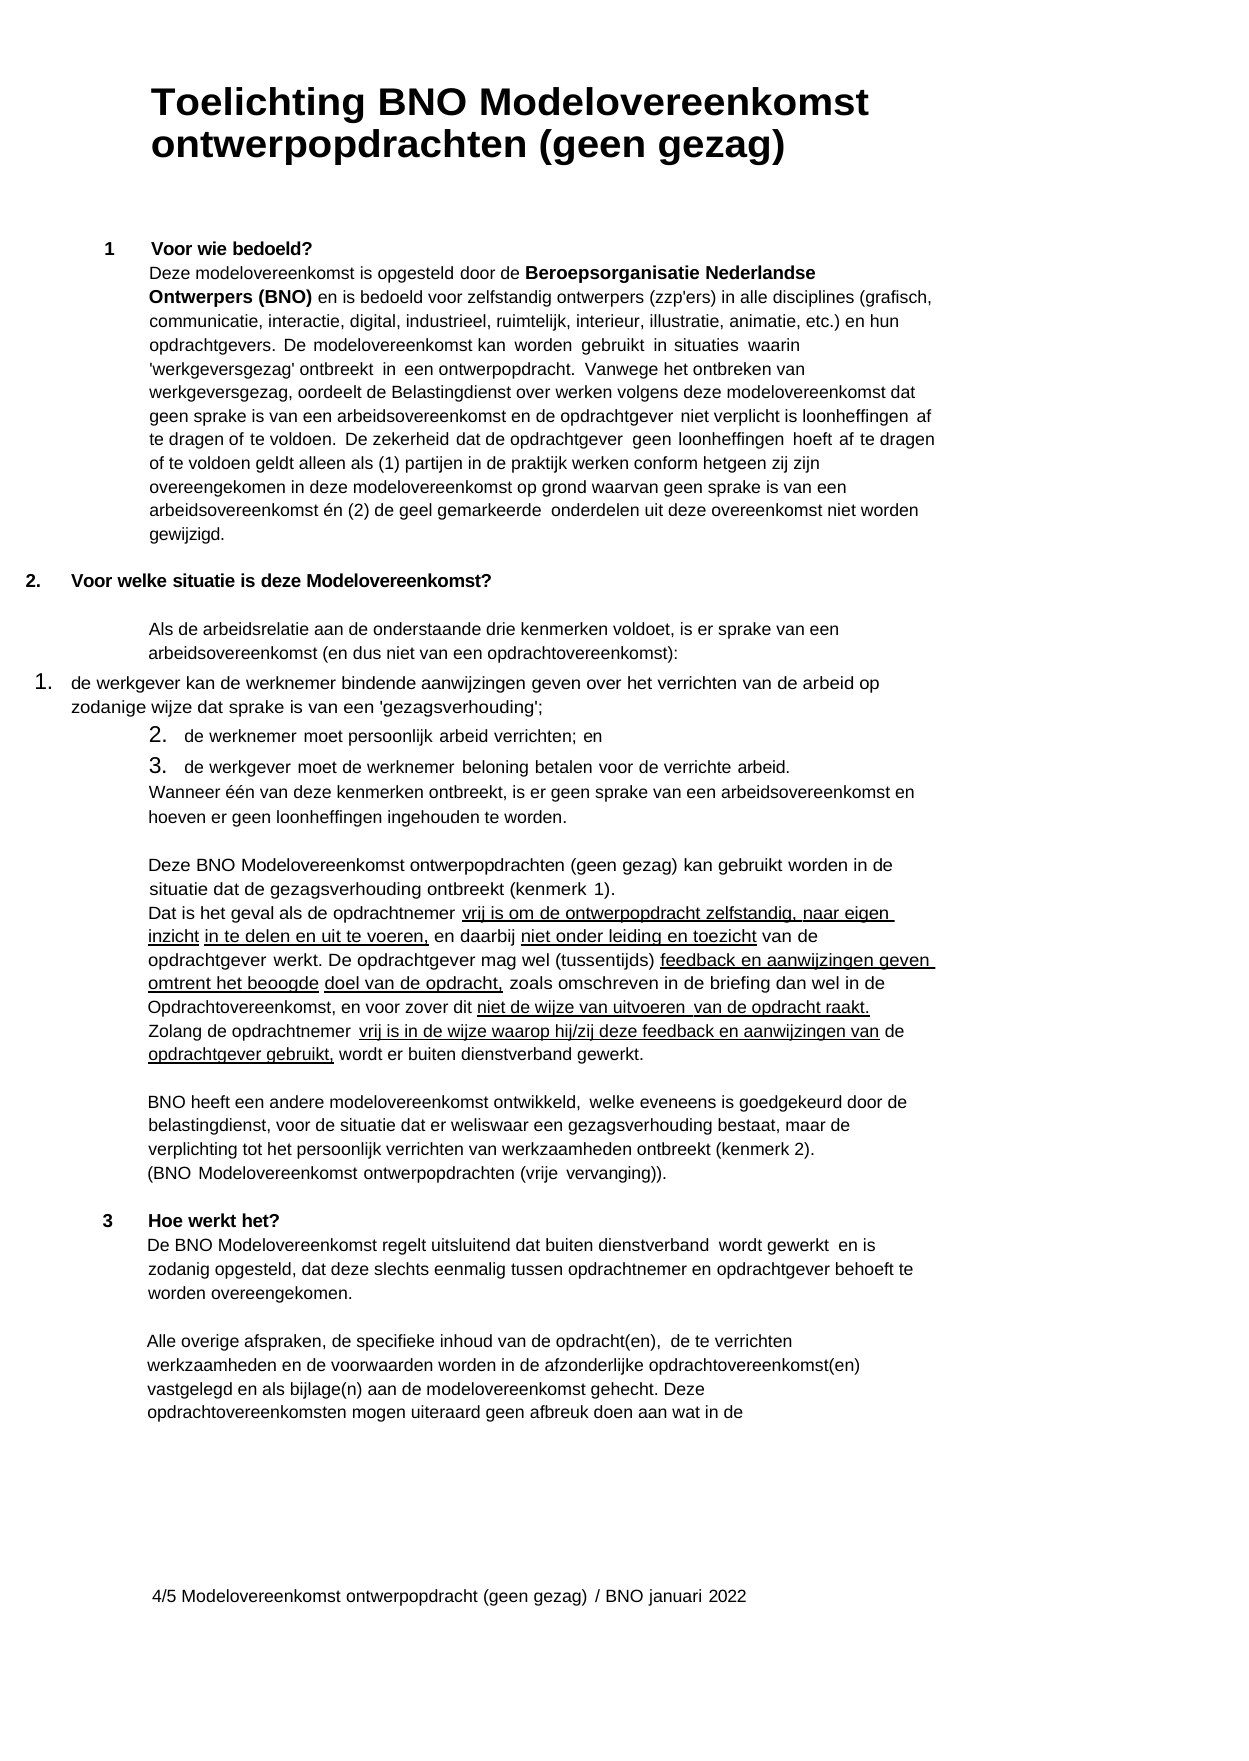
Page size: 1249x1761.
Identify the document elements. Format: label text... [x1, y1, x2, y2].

text Alle overige afspraken, de specifieke inhoud van de opdracht(en), de te verrichten werkzaamheden en de voorwaarden worden in de afzonderlijke opdrachtovereenkomst(en) vastgelegd en als bijlage(n) aan de modelovereenkomst gehecht. Deze opdrachtovereenkomsten mogen uiteraard geen afbreuk doen aan wat in de [147, 1331, 877, 1423]
text De BNO Modelovereenkomst regelt uitsluitend dat buiten dienstverband wordt gewerkt en is zodanig opgesteld, dat deze slechts eenmalig tussen opdrachtnemer en opdrachtgever behoeft te worden overeengekomen. [147, 1235, 936, 1303]
list de werkgever moet de werknemer beloning betalen voor de verrichte arbeid. [148, 752, 1109, 778]
text Ontwerpers (BNO) en is bedoeld voor zelfstandig ontwerpers (zzp'ers) in alle disciplines (grafisch, communicatie, interactie, digital, industrieel, ruimtelijk, interieur, illustratie, animatie, etc.) en hun opdrachtgevers. De modelovereenkomst kan worden gebruikt in situaties waarin 'werkgeversgezag' ontbreekt in een ontwerpopdracht. Vanwege het ontbreken van werkgeversgezag, oordeelt de Belastingdienst over werken volgens deze modelovereenkomst dat geen sprake is van een arbeidsovereenkomst en de opdrachtgever niet verplicht is loonheffingen af te dragen of te voldoen. De zekerheid dat de opdrachtgever geen loonheffingen hoeft af te dragen of te voldoen geldt alleen als (1) partijen in de praktijk werken conform hetgeen zij zijn overeengekomen in deze modelovereenkomst op grond waarvan geen sprake is van een arbeidsovereenkomst én (2) de geel gemarkeerde onderdelen uit deze overeenkomst niet worden gewijzigd. [149, 286, 940, 544]
text Opdrachtovereenkomst, en voor zover dit niet de wijze van uitvoeren van de opdracht raakt. Zolang de opdrachtnemer vrij is in de wijze waarop hij/zij deze feedback en aanwijzingen van de opdrachtgever gebruikt, wordt er buiten dienstverband gewerkt. [147, 997, 910, 1064]
text Dat is het geval als de opdrachtnemer vrij is om de ontwerpopdracht zelfstandig, naar eigen inzicht in te delen en uit te voeren, en daarbij niet onder leiding en toezicht van de opdrachtgever werkt. De opdrachtgever mag wel (tussentijds) feedback en aanwijzingen geven omtrent het beoogde doel van de opdracht, zoals omschreven in de briefing dan wel in de [148, 902, 940, 993]
text Wanneer één van deze kenmerken ontbreekt, is er geen sprake van een arbeidsovereenkomst en hoeven er geen loonheffingen ingehouden te worden. [148, 782, 940, 827]
subtitle Toelichting BNO Modelovereenkomst ontwerpopdrachten (geen gezag) [151, 82, 1109, 166]
text BNO heeft een andere modelovereenkomst ontwikkeld, welke eveneens is goedgekeurd door de belastingdienst, voor de situatie dat er weliswaar een gezagsverhouding bestaat, maar de verplichting tot het persoonlijk verrichten van werkzaamheden ontbreekt (kenmerk 2). [147, 1092, 936, 1159]
list Voor welke situatie is deze Modelovereenkomst? [25, 570, 1109, 592]
text Als de arbeidsrelatie aan de onderstaande drie kenmerken voldoet, is er sprake van een arbeidsovereenkomst (en dus niet van een opdrachtovereenkomst): [148, 618, 910, 663]
subtitle 1 Voor wie bedoeld? [104, 238, 1109, 259]
list de werknemer moet persoonlijk arbeid verrichten; en [149, 721, 1109, 747]
list Hoe werkt het? [102, 1210, 1109, 1232]
text Deze BNO Modelovereenkomst ontwerpopdrachten (geen gezag) kan gebruikt worden in de situatie dat de gezagsverhouding ontbreekt (kenmerk 1). [148, 855, 910, 899]
text (BNO Modelovereenkomst ontwerpopdrachten (vrije vervanging)). [147, 1163, 1109, 1183]
text Deze modelovereenkomst is opgesteld door de Beroepsorganisatie Nederlandse [149, 262, 1109, 283]
list de werkgever kan de werknemer bindende aanwijzingen geven over het verrichten van de arbeid op zodanige wijze dat sprake is van een 'gezagsverhouding'; [34, 668, 907, 718]
